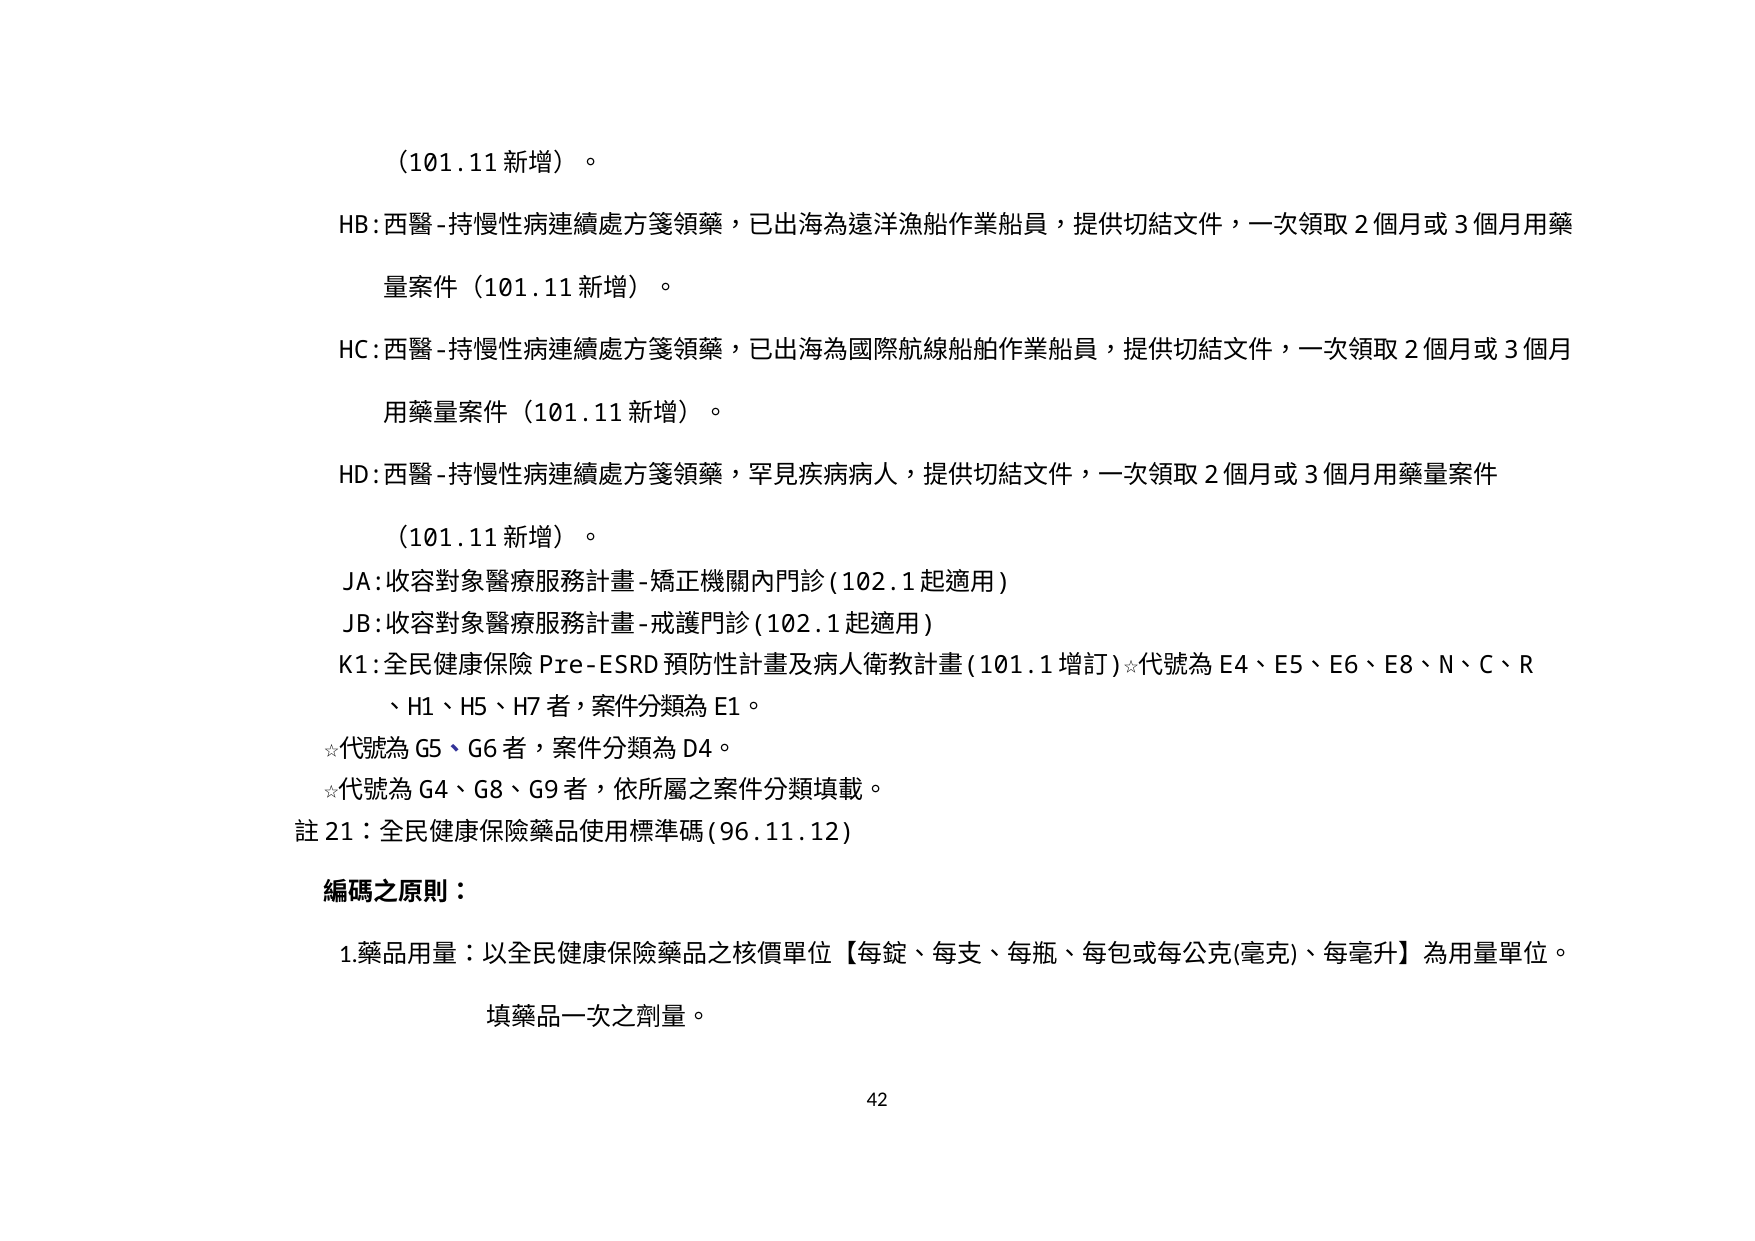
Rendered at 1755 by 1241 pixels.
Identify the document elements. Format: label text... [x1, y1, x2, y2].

table_cell 註21：全民健康保險藥品使用標準碼(96.11.12) 編碼之原則： 1.藥品用量：以全民健康保險藥品之核價單位【每錠、每支、每瓶、每包或每公克(毫克)、每毫升】為用量單位。填藥品一次之劑量。 [279, 806, 1608, 1035]
table_cell （101.11新增）。 HB:西醫-持慢性病連續處方箋領藥，已出海為遠洋漁船作業船員，提供切結文件，一次領取2個月或3個月用藥量案件（101.11新增）。 HC:西醫-持慢性病連續處方箋領藥，已出海為國際航線船舶作業船員，提供切結文件，一次領取2個月或3個月用藥量案件（101.11新增）。 HD:西醫-持慢性病連續處方箋領藥，罕見疾病病人，提供切結文件，一次領取2個月或3個月用藥量案件（101.11新增）。 JA:收容對象醫療服務計畫-矯正機關內門診(102.1起適用) JB:收容對象醫療服務計畫-戒護門診(102.1起適用) K1:全民健康保險Pre-ESRD預防性計畫及病人衛教計畫(101.1增訂)☆代號為E4、E5、E6、E8、N、C、R 、H1、H5、H7者，案件分類為E1。 ☆代號為G5、G6者，案件分類為D4。 ☆代號為G4、G8、G9者，依所屬之案件分類填載。 [279, 119, 1608, 806]
